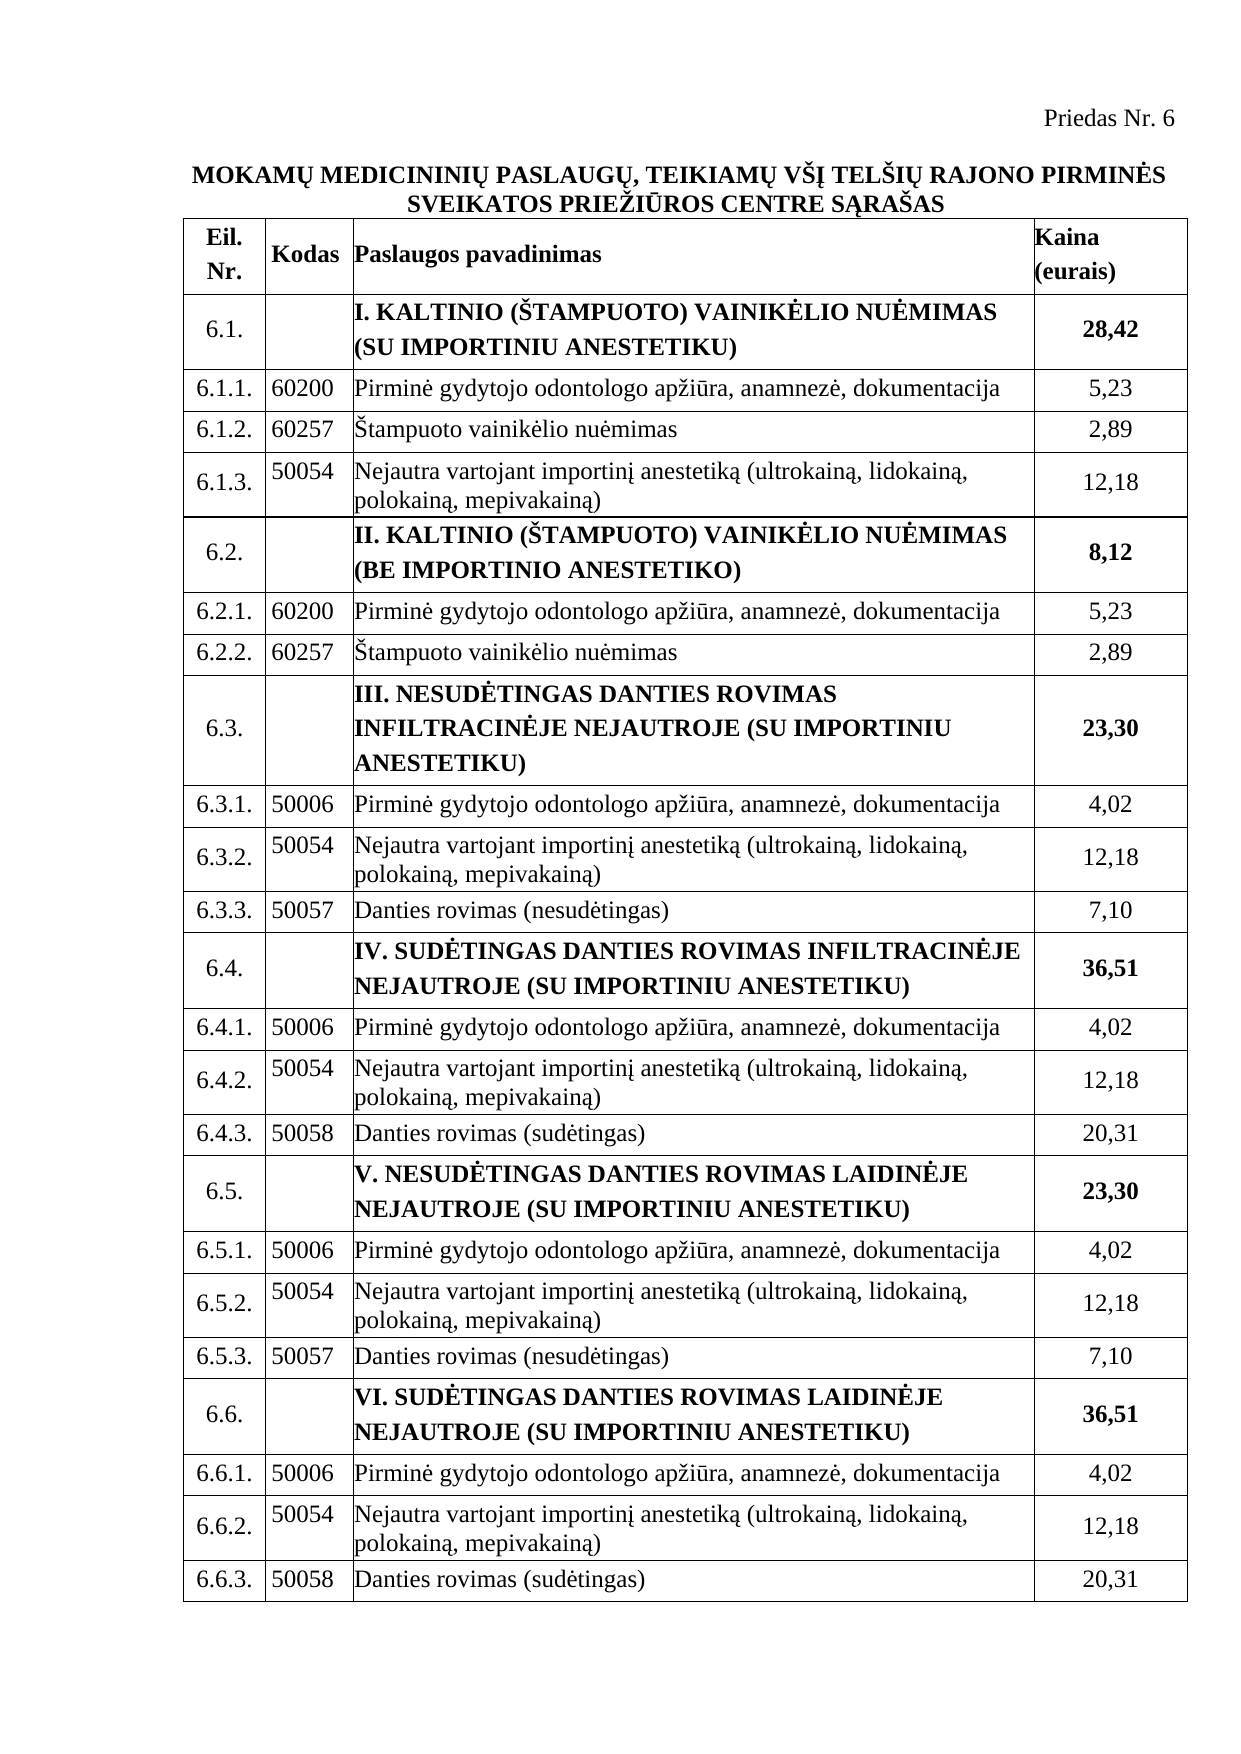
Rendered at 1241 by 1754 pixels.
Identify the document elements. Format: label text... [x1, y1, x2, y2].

table_cell II. KALTINIO (ŠTAMPUOTO) VAINIKĖLIO NUĖMIMAS (BE IMPORTINIO ANESTETIKO) [354, 518, 1034, 592]
table_cell 36,51 [1035, 933, 1187, 1008]
table_cell 6.1.3. [184, 453, 265, 516]
table_cell 7,10 [1035, 892, 1187, 932]
table_cell [266, 295, 353, 369]
table_cell 6.6.2. [184, 1496, 265, 1560]
table_cell 6.1. [184, 295, 265, 369]
table_cell Štampuoto vainikėlio nuėmimas [354, 635, 1034, 675]
table_cell 6.3.1. [184, 786, 265, 827]
table_cell [266, 1156, 353, 1231]
table_cell 6.4.1. [184, 1009, 265, 1049]
table_cell IV. SUDĖTINGAS DANTIES ROVIMAS INFILTRACINĖJE NEJAUTROJE (SU IMPORTINIU ANESTETIKU) [354, 933, 1034, 1008]
table_cell Nejautra vartojant importinį anestetiką (ultrokainą, lidokainą, polokainą, mepivakainą) [354, 1051, 1034, 1114]
table_cell 6.6.3. [184, 1561, 265, 1601]
table_cell 6.6. [184, 1379, 265, 1454]
table_cell 8,12 [1035, 518, 1187, 592]
table_cell Nejautra vartojant importinį anestetiką (ultrokainą, lidokainą, polokainą, mepivakainą) [354, 828, 1034, 891]
table_cell 6.2.2. [184, 635, 265, 675]
table_cell 6.5.3. [184, 1338, 265, 1378]
table_cell Pirminė gydytojo odontologo apžiūra, anamnezė, dokumentacija [354, 1009, 1034, 1049]
table_cell Danties rovimas (sudėtingas) [354, 1561, 1034, 1601]
table_cell Pirminė gydytojo odontologo apžiūra, anamnezė, dokumentacija [354, 1455, 1034, 1495]
table_cell 60200 [266, 370, 353, 411]
table_header Kaina (eurais) [1035, 219, 1187, 293]
table_cell 36,51 [1035, 1379, 1187, 1454]
table_cell Danties rovimas (sudėtingas) [354, 1115, 1034, 1155]
table_cell 6.5. [184, 1156, 265, 1231]
table_cell 2,89 [1035, 412, 1187, 452]
table_cell 12,18 [1035, 828, 1187, 891]
table_cell 6.5.1. [184, 1232, 265, 1272]
table_cell [266, 676, 353, 785]
table_cell [266, 1379, 353, 1454]
table_cell 50058 [266, 1115, 353, 1155]
table_header Kodas [266, 219, 353, 293]
table_cell 6.2.1. [184, 593, 265, 633]
table_cell 50057 [266, 1338, 353, 1378]
table_cell 6.3. [184, 676, 265, 785]
table_cell 23,30 [1035, 1156, 1187, 1231]
table_cell Danties rovimas (nesudėtingas) [354, 1338, 1034, 1378]
table_cell 6.2. [184, 518, 265, 592]
table_cell 20,31 [1035, 1115, 1187, 1155]
table_cell Pirminė gydytojo odontologo apžiūra, anamnezė, dokumentacija [354, 786, 1034, 827]
table_cell Štampuoto vainikėlio nuėmimas [354, 412, 1034, 452]
table_cell 50006 [266, 1009, 353, 1049]
table_cell 5,23 [1035, 370, 1187, 411]
table_cell Pirminė gydytojo odontologo apžiūra, anamnezė, dokumentacija [354, 1232, 1034, 1272]
text MOKAMŲ MEDICININIŲ PASLAUGŲ, TEIKIAMŲ VŠĮ TELŠIŲ RAJONO PIRMINĖS SVEIKATOS PRIEŽIŪROS CENTRE SĄRAŠAS [177, 160, 1181, 218]
table_cell 6.1.1. [184, 370, 265, 411]
table_cell 6.4.3. [184, 1115, 265, 1155]
table_cell 60200 [266, 593, 353, 633]
table_cell 4,02 [1035, 1009, 1187, 1049]
table_cell 50054 [266, 453, 353, 516]
table_cell 4,02 [1035, 1455, 1187, 1495]
table_cell 12,18 [1035, 453, 1187, 516]
table_cell 2,89 [1035, 635, 1187, 675]
table_cell Nejautra vartojant importinį anestetiką (ultrokainą, lidokainą, polokainą, mepivakainą) [354, 1496, 1034, 1560]
table_cell [266, 933, 353, 1008]
table_header Eil. Nr. [184, 219, 265, 293]
table_cell 60257 [266, 635, 353, 675]
table_cell 7,10 [1035, 1338, 1187, 1378]
table_cell 60257 [266, 412, 353, 452]
table_cell 12,18 [1035, 1051, 1187, 1114]
table_cell 50058 [266, 1561, 353, 1601]
table_cell 4,02 [1035, 1232, 1187, 1272]
table_cell 23,30 [1035, 676, 1187, 785]
table_cell [266, 518, 353, 592]
table_cell 6.3.2. [184, 828, 265, 891]
table_cell III. NESUDĖTINGAS DANTIES ROVIMAS INFILTRACINĖJE NEJAUTROJE (SU IMPORTINIU ANESTETIKU) [354, 676, 1034, 785]
table_cell 50006 [266, 786, 353, 827]
table_cell 50054 [266, 1051, 353, 1114]
text Priedas Nr. 6 [842, 103, 1181, 131]
table_cell 6.6.1. [184, 1455, 265, 1495]
table_cell 50054 [266, 828, 353, 891]
table_cell 12,18 [1035, 1274, 1187, 1337]
table_cell 20,31 [1035, 1561, 1187, 1601]
table_cell 50057 [266, 892, 353, 932]
table_cell Nejautra vartojant importinį anestetiką (ultrokainą, lidokainą, polokainą, mepivakainą) [354, 1274, 1034, 1337]
table_cell 6.5.2. [184, 1274, 265, 1337]
table_cell I. KALTINIO (ŠTAMPUOTO) VAINIKĖLIO NUĖMIMAS (SU IMPORTINIU ANESTETIKU) [354, 295, 1034, 369]
table_cell Danties rovimas (nesudėtingas) [354, 892, 1034, 932]
table_cell 6.1.2. [184, 412, 265, 452]
table_cell V. NESUDĖTINGAS DANTIES ROVIMAS LAIDINĖJE NEJAUTROJE (SU IMPORTINIU ANESTETIKU) [354, 1156, 1034, 1231]
table_cell 6.3.3. [184, 892, 265, 932]
table_cell 6.4. [184, 933, 265, 1008]
table_cell 28,42 [1035, 295, 1187, 369]
table_cell 50054 [266, 1496, 353, 1560]
table_cell 50006 [266, 1455, 353, 1495]
table_cell VI. SUDĖTINGAS DANTIES ROVIMAS LAIDINĖJE NEJAUTROJE (SU IMPORTINIU ANESTETIKU) [354, 1379, 1034, 1454]
table_cell 50006 [266, 1232, 353, 1272]
table_cell 4,02 [1035, 786, 1187, 827]
table_cell Pirminė gydytojo odontologo apžiūra, anamnezė, dokumentacija [354, 370, 1034, 411]
table_cell 5,23 [1035, 593, 1187, 633]
table_cell 12,18 [1035, 1496, 1187, 1560]
table_cell 6.4.2. [184, 1051, 265, 1114]
table_cell Pirminė gydytojo odontologo apžiūra, anamnezė, dokumentacija [354, 593, 1034, 633]
table_header Paslaugos pavadinimas [354, 219, 1034, 293]
table_cell 50054 [266, 1274, 353, 1337]
table_cell Nejautra vartojant importinį anestetiką (ultrokainą, lidokainą, polokainą, mepivakainą) [354, 453, 1034, 516]
